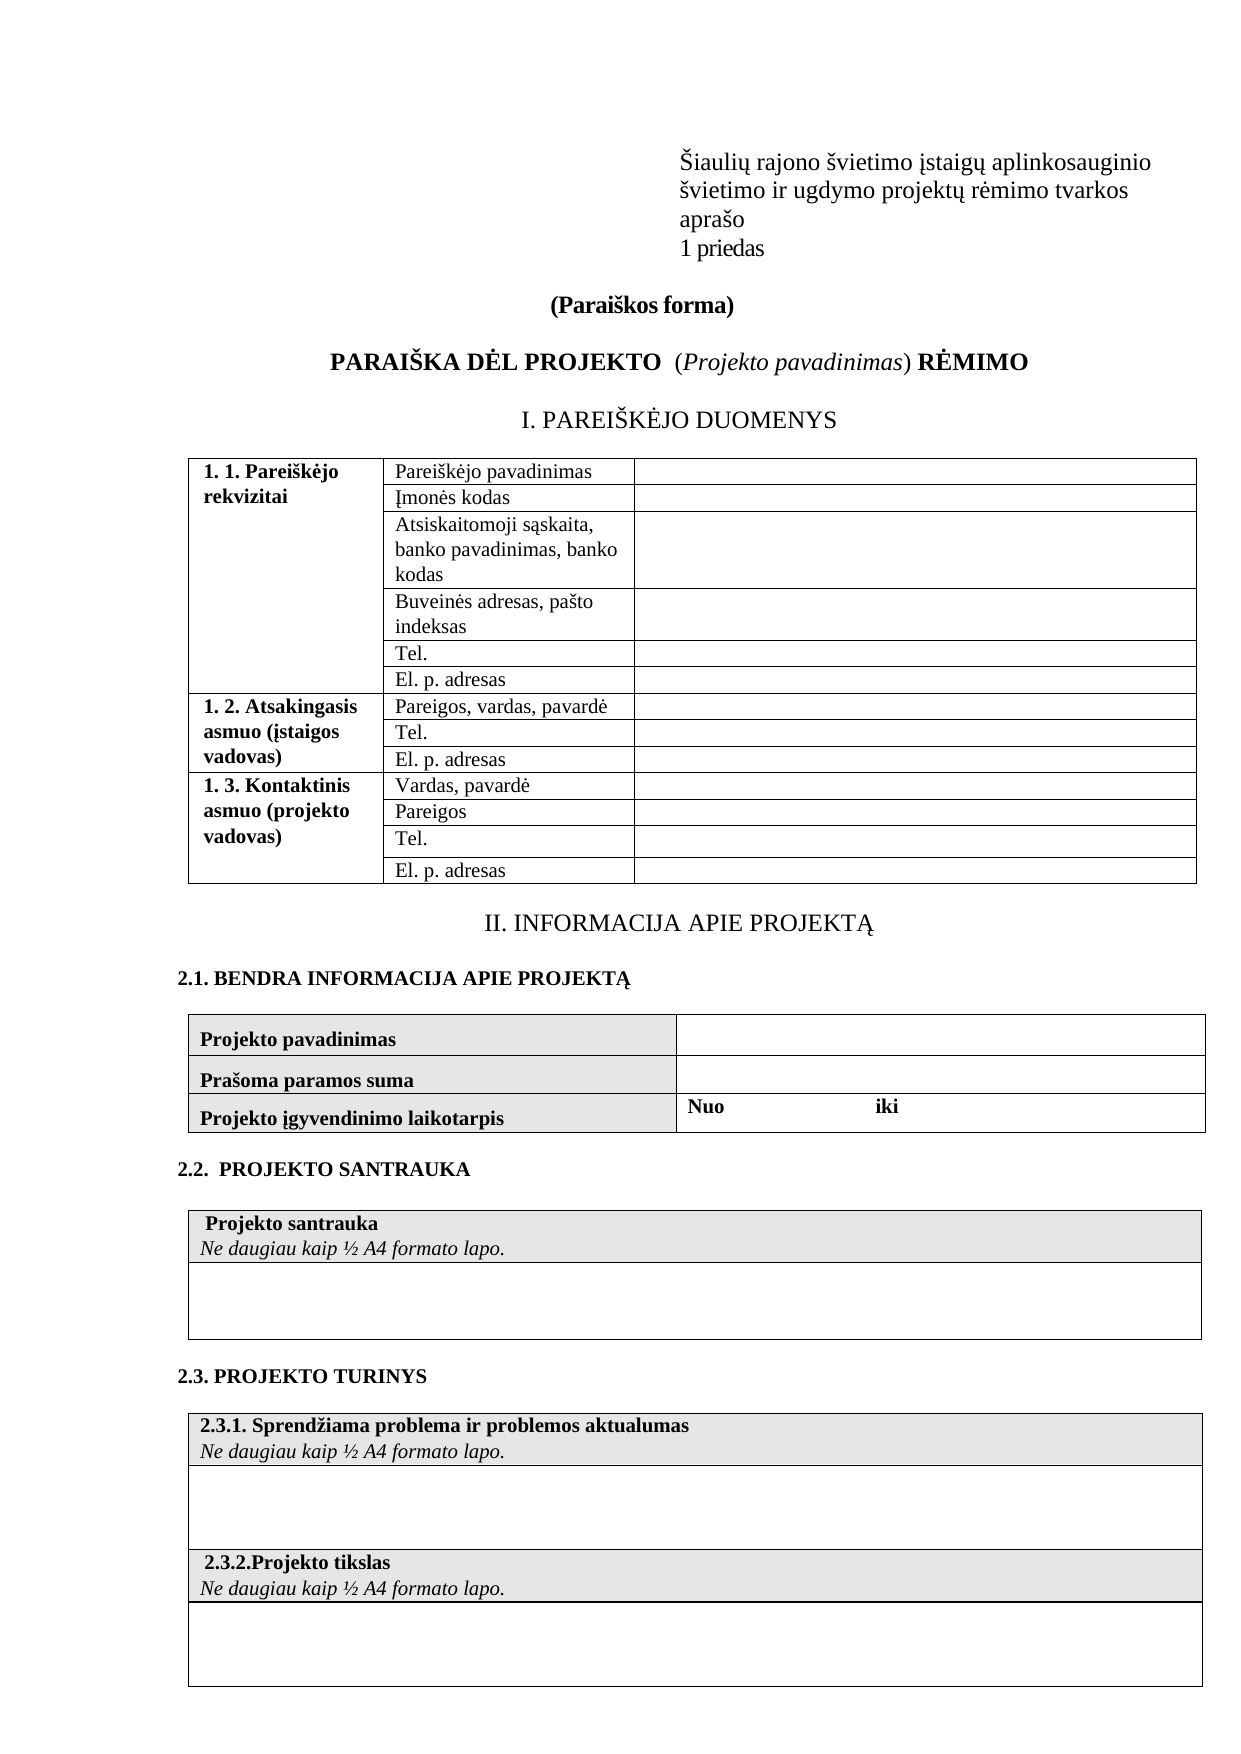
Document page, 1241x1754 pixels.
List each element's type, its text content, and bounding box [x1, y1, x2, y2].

text PARAIŠKA DĖL PROJEKTO (Projekto pavadinimas) RĖMIMO [177, 347, 1181, 376]
table_cell Tel. [384, 826, 634, 857]
text I. PAREIŠKĖJO DUOMENYS [177, 405, 1181, 433]
table_cell El. p. adresas [384, 667, 634, 693]
table_header [677, 1015, 1205, 1055]
text (Paraiškos forma) [104, 290, 1181, 319]
table_cell El. p. adresas [384, 747, 634, 772]
table_cell Tel. [384, 720, 634, 746]
table_cell Įmonės kodas [384, 485, 634, 511]
table_cell Nuo iki [677, 1094, 1205, 1132]
table_cell Pareigos [384, 800, 634, 825]
table_header Projekto pavadinimas [189, 1015, 676, 1055]
text II. INFORMACIJA APIE PROJEKTĄ [177, 908, 1181, 937]
table_cell [189, 1263, 1201, 1339]
table_cell El. p. adresas [384, 858, 634, 883]
table_cell Projekto įgyvendinimo laikotarpis [189, 1094, 676, 1132]
table_cell [635, 667, 1196, 693]
text 1 priedas [679, 233, 1181, 262]
table_cell 2.3.2.Projekto tikslas Ne daugiau kaip ½ A4 formato lapo. [189, 1550, 1202, 1601]
text 2.3. PROJEKTO TURINYS [177, 1364, 1181, 1388]
table_cell Prašoma paramos suma [189, 1056, 676, 1093]
table_cell 1. 3. Kontaktinis asmuo (projekto vadovas) [189, 773, 383, 883]
table_cell [635, 826, 1196, 857]
table_cell [189, 1466, 1202, 1549]
text Šiaulių rajono švietimo įstaigų aplinkosauginio švietimo ir ugdymo projektų rėmimo tvarkos aprašo [679, 147, 1181, 233]
table_cell [635, 694, 1196, 719]
table_cell [635, 485, 1196, 511]
text 2.1. BENDRA INFORMACIJA APIE PROJEKTĄ [177, 966, 1181, 990]
table_cell Pareigos, vardas, pavardė [384, 694, 634, 719]
table_cell [635, 747, 1196, 772]
table_cell Buveinės adresas, pašto indeksas [384, 589, 634, 640]
table_cell [189, 1603, 1202, 1686]
table_cell [677, 1056, 1205, 1093]
table_cell [635, 641, 1196, 666]
table_cell [635, 589, 1196, 640]
table_cell [635, 773, 1196, 798]
table_cell 1. 2. Atsakingasis asmuo (įstaigos vadovas) [189, 694, 383, 772]
table_cell Atsiskaitomoji sąskaita, banko pavadinimas, banko kodas [384, 512, 634, 588]
table_header Pareiškėjo pavadinimas [384, 459, 634, 484]
table_cell Tel. [384, 641, 634, 666]
table_header 2.3.1. Sprendžiama problema ir problemos aktualumas Ne daugiau kaip ½ A4 formato lapo. [189, 1414, 1202, 1464]
table_cell Vardas, pavardė [384, 773, 634, 798]
table_header Projekto santrauka Ne daugiau kaip ½ A4 formato lapo. [189, 1211, 1201, 1262]
table_cell [635, 858, 1196, 883]
table_header [635, 459, 1196, 484]
table_cell [635, 800, 1196, 825]
table_cell [635, 720, 1196, 746]
table_header 1. 1. Pareiškėjo rekvizitai [189, 459, 383, 693]
text 2.2. PROJEKTO SANTRAUKA [177, 1157, 1181, 1181]
table_cell [635, 512, 1196, 588]
